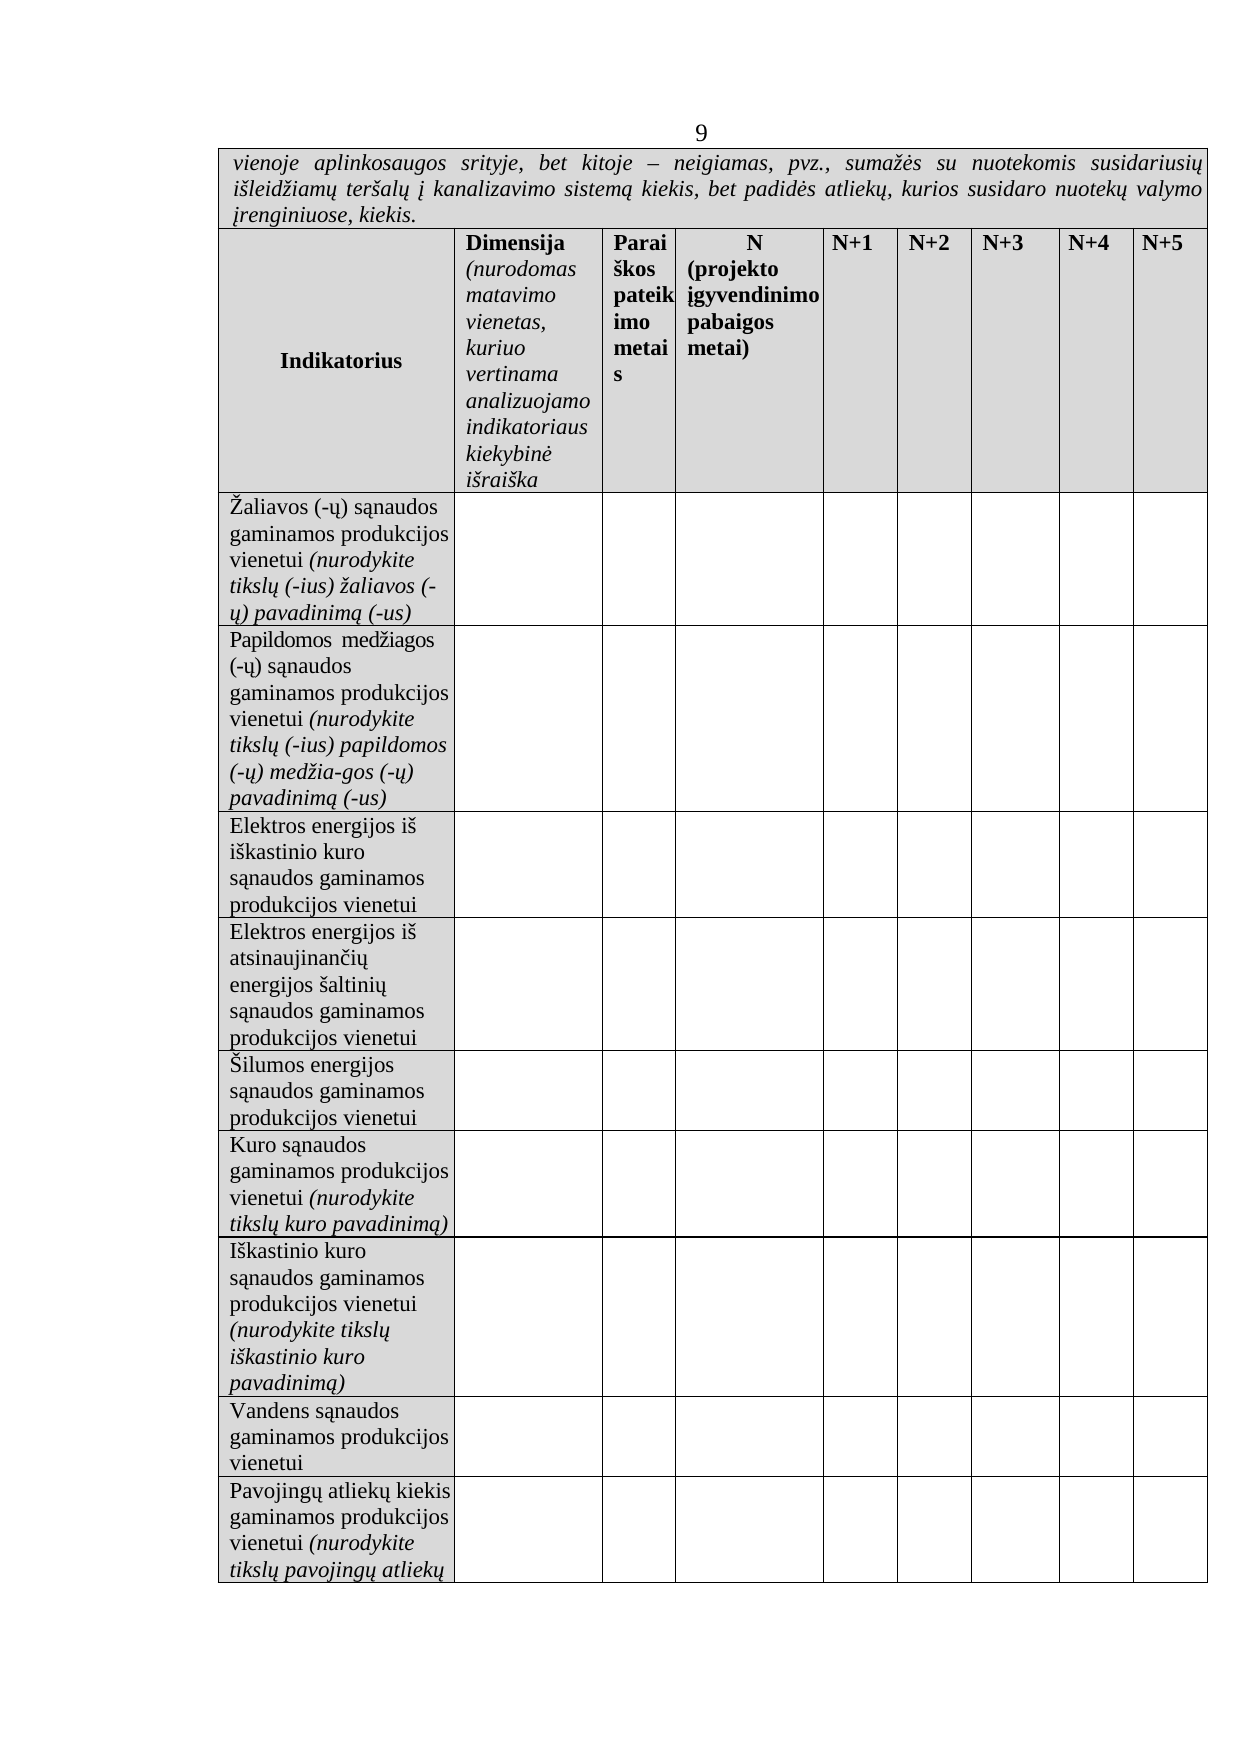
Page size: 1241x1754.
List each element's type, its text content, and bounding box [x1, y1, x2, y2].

table_cell [455, 1131, 602, 1236]
table_cell N+5 [1134, 229, 1207, 492]
table_cell [824, 1051, 897, 1130]
table_cell [603, 918, 675, 1050]
table_cell Indikatorius [219, 229, 454, 492]
table_cell Elektros energijos iš atsinaujinančių energijos šaltinių sąnaudos gaminamos produkcijos vienetui [219, 918, 454, 1050]
table_cell Iškastinio kuro sąnaudos gaminamos produkcijos vienetui (nurodykite tikslų iškastinio kuro pavadinimą) [219, 1238, 454, 1396]
table_cell [603, 493, 675, 625]
table_cell [455, 1397, 602, 1476]
table_cell vienoje aplinkosaugos srityje, bet kitoje – neigiamas, pvz., sumažės su nuotekomis susidariusių išleidžiamų teršalų į kanalizavimo sistemą kiekis, bet padidės atliekų, kurios susidaro nuotekų valymo įrenginiuose, kiekis. [219, 149, 1207, 228]
table_cell [455, 1477, 602, 1582]
table_cell [1134, 1131, 1207, 1236]
table_cell Žaliavos (-ų) sąnaudos gaminamos produkcijos vienetui (nurodykite tikslų (-ius) žaliavos (-ų) pavadinimą (-us) [219, 493, 454, 625]
table_cell [972, 1477, 1059, 1582]
table_cell [824, 626, 897, 811]
table_cell [898, 918, 971, 1050]
table_cell [1060, 918, 1133, 1050]
table_cell [676, 1131, 823, 1236]
table_cell [824, 918, 897, 1050]
table_cell [676, 1477, 823, 1582]
table_cell [824, 1131, 897, 1236]
table_cell [1060, 1238, 1133, 1396]
table_cell [1134, 918, 1207, 1050]
table_cell [676, 1051, 823, 1130]
table_cell [603, 626, 675, 811]
table_cell Papildomos medžiagos (-ų) sąnaudos gaminamos produkcijos vienetui (nurodykite tikslų (-ius) papildomos (-ų) medžia-gos (-ų) pavadinimą (-us) [219, 626, 454, 811]
table_cell N+1 [824, 229, 897, 492]
table_cell [972, 626, 1059, 811]
table_cell [603, 812, 675, 917]
table_cell [972, 1238, 1059, 1396]
table_cell [898, 812, 971, 917]
table_cell [676, 1397, 823, 1476]
table_cell [824, 812, 897, 917]
table_cell [676, 493, 823, 625]
table_cell [676, 1238, 823, 1396]
table_cell [1060, 1477, 1133, 1582]
table_cell N+3 [972, 229, 1059, 492]
table_cell Elektros energijos iš iškastinio kuro sąnaudos gaminamos produkcijos vienetui [219, 812, 454, 917]
table_cell [898, 1051, 971, 1130]
table_cell [898, 493, 971, 625]
table_cell [824, 1397, 897, 1476]
table_cell [676, 626, 823, 811]
table_cell Pavojingų atliekų kiekis gaminamos produkcijos vienetui (nurodykite tikslų pavojingų atliekų [219, 1477, 454, 1582]
table_cell [1134, 1238, 1207, 1396]
table_cell N+2 [898, 229, 971, 492]
table_cell [898, 1477, 971, 1582]
table_cell [898, 1397, 971, 1476]
table_cell [898, 626, 971, 811]
table_cell Dimensija (nurodomas matavimo vienetas, kuriuo vertinama analizuojamo indikatoriaus kiekybinė išraiška [455, 229, 602, 492]
table_cell [603, 1131, 675, 1236]
table_cell [1060, 626, 1133, 811]
table_cell [1134, 626, 1207, 811]
table_cell N (projekto įgyvendinimo pabaigos metai) [676, 229, 823, 492]
table_cell [824, 493, 897, 625]
table_cell [1134, 493, 1207, 625]
table_cell [972, 1397, 1059, 1476]
table_cell [455, 626, 602, 811]
table_cell [972, 1051, 1059, 1130]
table_cell [1134, 1051, 1207, 1130]
table_cell [1134, 1477, 1207, 1582]
table_cell [1060, 493, 1133, 625]
table_cell [824, 1238, 897, 1396]
table_cell N+4 [1060, 229, 1133, 492]
table_cell [1060, 812, 1133, 917]
table_cell [603, 1397, 675, 1476]
table_cell [972, 1131, 1059, 1236]
table_cell [1060, 1131, 1133, 1236]
table_cell [676, 812, 823, 917]
table_cell [972, 918, 1059, 1050]
table_cell [1134, 1397, 1207, 1476]
table_cell [1060, 1397, 1133, 1476]
table_cell [898, 1238, 971, 1396]
table_cell [455, 812, 602, 917]
table_cell [603, 1477, 675, 1582]
table_cell [455, 918, 602, 1050]
table_cell Kuro sąnaudos gaminamos produkcijos vienetui (nurodykite tikslų kuro pavadinimą) [219, 1131, 454, 1236]
table_cell [898, 1131, 971, 1236]
table_cell Šilumos energijos sąnaudos gaminamos produkcijos vienetui [219, 1051, 454, 1130]
table_cell [455, 1238, 602, 1396]
table_cell [1060, 1051, 1133, 1130]
table_cell [676, 918, 823, 1050]
table_cell [824, 1477, 897, 1582]
table_cell [972, 493, 1059, 625]
table_cell [603, 1051, 675, 1130]
table_cell [455, 493, 602, 625]
table_cell [455, 1051, 602, 1130]
table_cell Paraiškos pateikimo metais [603, 229, 675, 492]
table_cell [1134, 812, 1207, 917]
table_cell [603, 1238, 675, 1396]
table_cell Vandens sąnaudos gaminamos produkcijos vienetui [219, 1397, 454, 1476]
table_cell [972, 812, 1059, 917]
